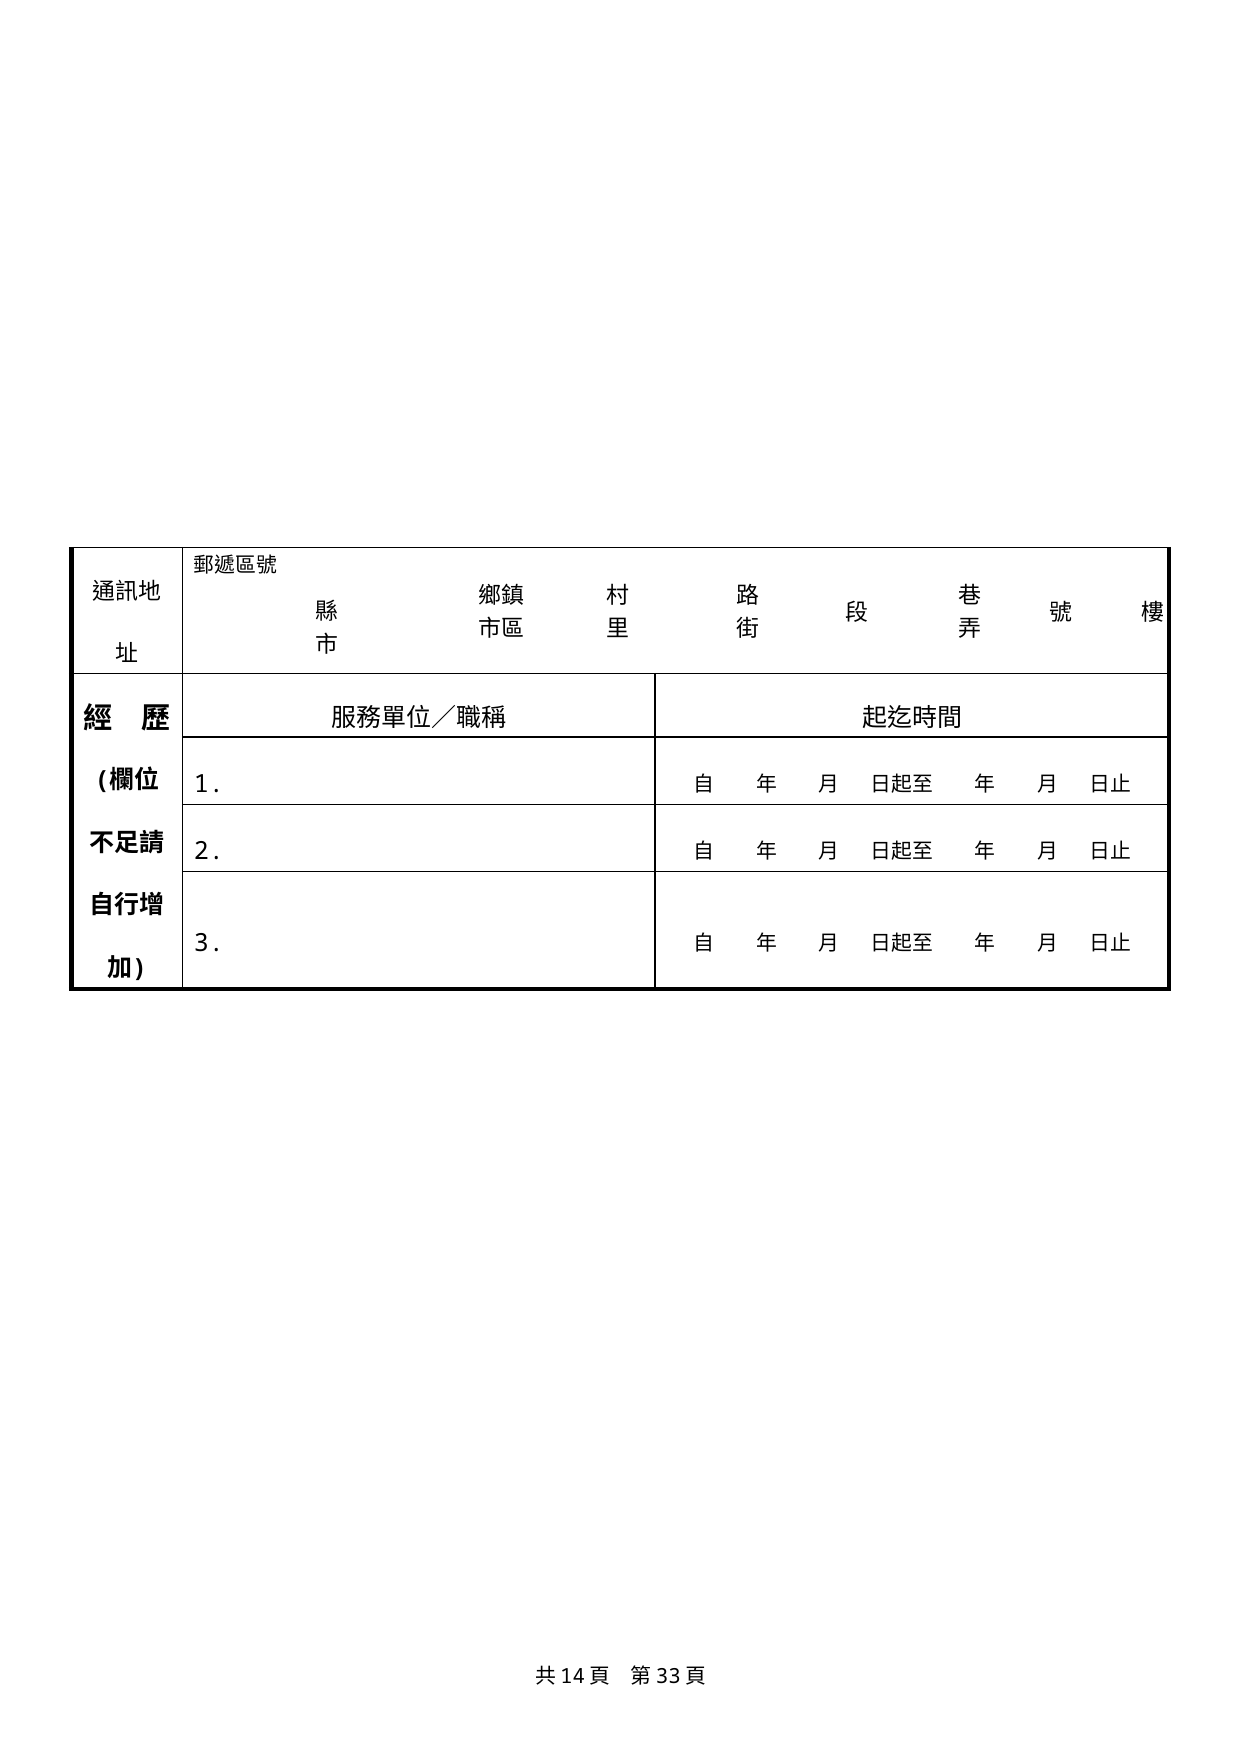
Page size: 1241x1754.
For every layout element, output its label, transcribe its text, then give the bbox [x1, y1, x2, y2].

table_cell 通訊地址 [74, 548, 182, 673]
table_cell 村 里 [595, 548, 718, 673]
table_cell 自 年 月 日起至 年 月 日止 [656, 738, 1167, 803]
table_cell 經 歷 (欄位不足請自行增加) [74, 674, 182, 986]
table_cell [1087, 548, 1130, 673]
table_cell 2. [183, 805, 654, 871]
table_cell 縣 市 [292, 548, 361, 673]
table_cell 1. [183, 738, 654, 803]
table_cell [361, 548, 467, 673]
table_cell 郵遞區號 [183, 548, 292, 673]
table_cell 路 街 [718, 548, 777, 673]
table_cell 樓 [1130, 548, 1167, 673]
table_cell 鄉鎮 市區 [467, 548, 595, 673]
table_cell 服務單位／職稱 [183, 674, 654, 736]
table_cell 3. [183, 872, 654, 986]
table_cell 自 年 月 日起至 年 月 日止 [656, 805, 1167, 871]
table_cell 巷 弄 [947, 548, 983, 673]
table_cell [777, 548, 834, 673]
table_cell 段 [834, 548, 871, 673]
table_cell [871, 548, 947, 673]
table_cell 自 年 月 日起至 年 月 日止 [656, 872, 1167, 986]
table_cell 起迄時間 [656, 674, 1167, 736]
table_cell 號 [983, 548, 1087, 673]
